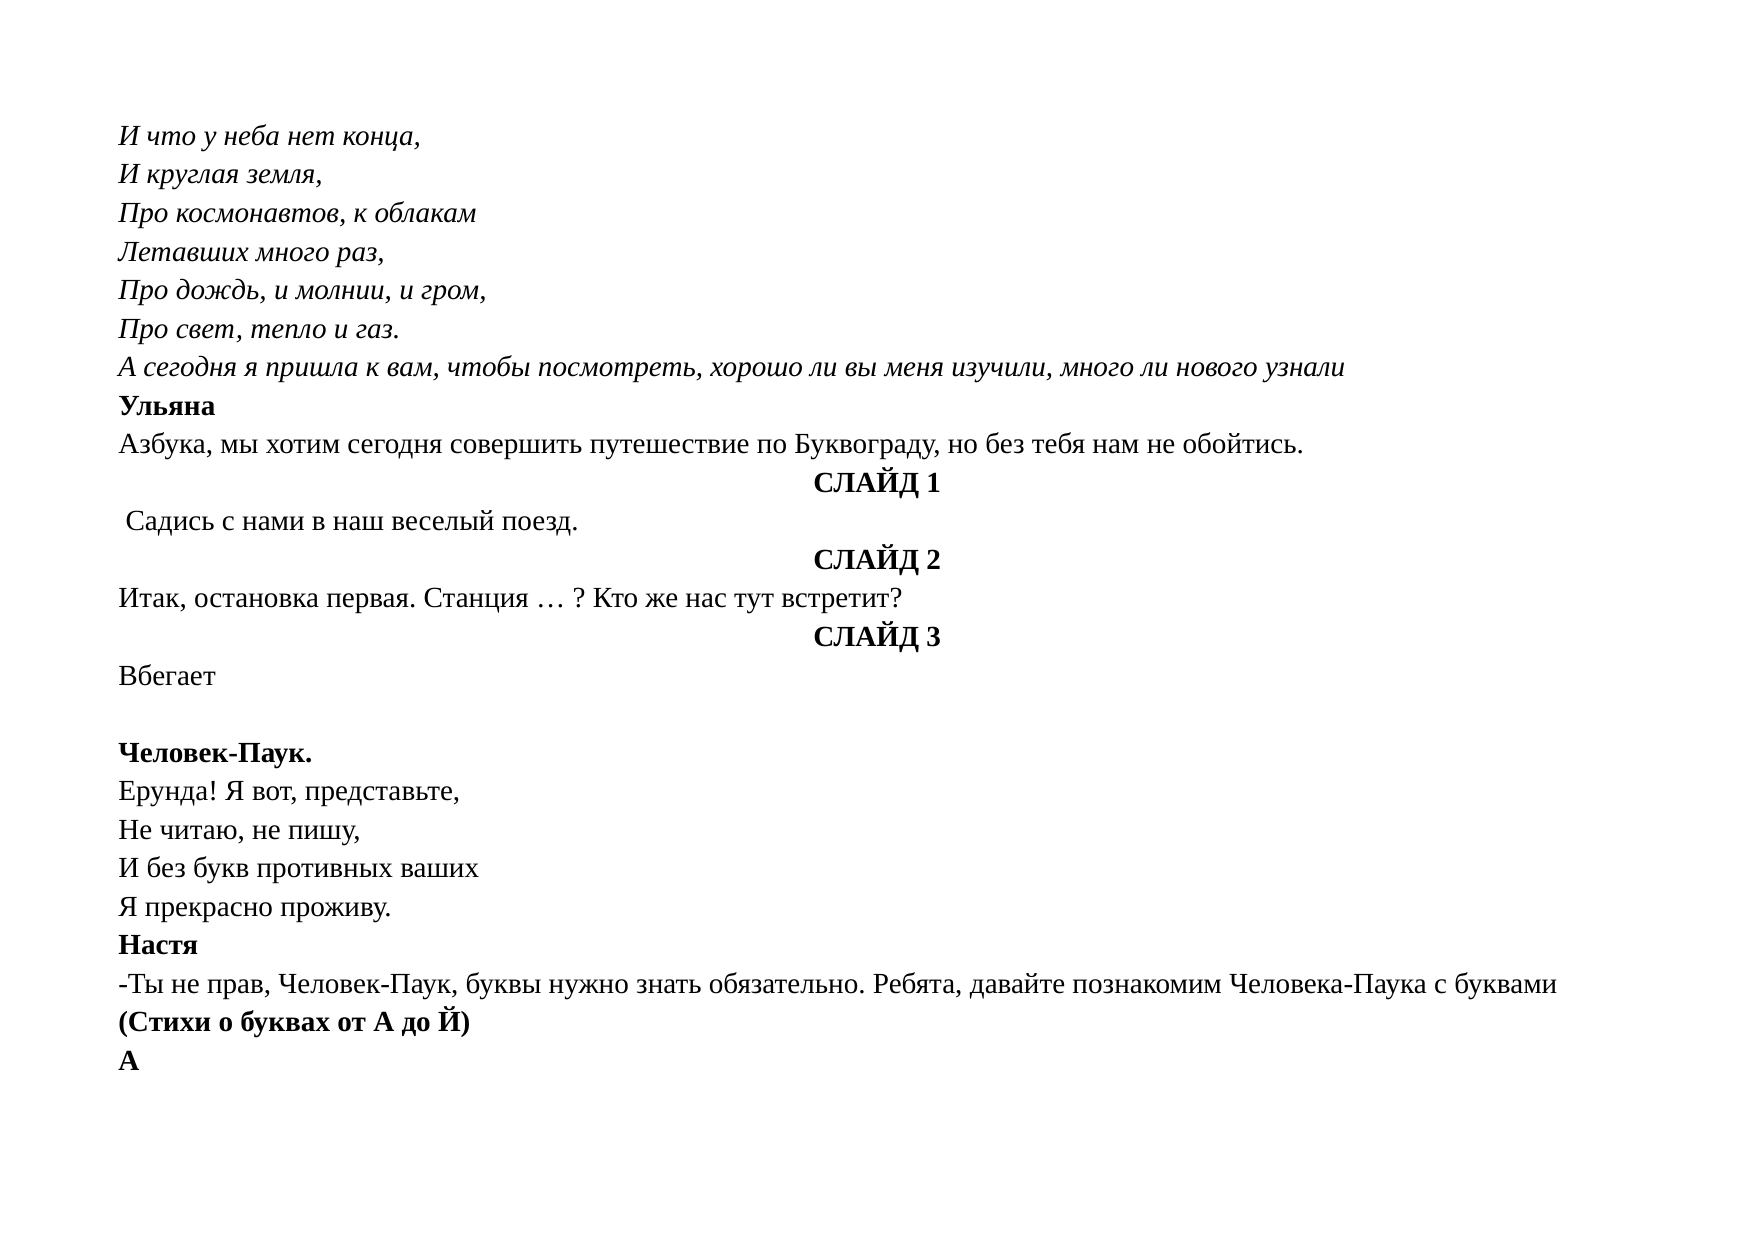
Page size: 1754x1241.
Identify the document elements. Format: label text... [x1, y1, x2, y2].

text Ульяна [118, 388, 1636, 421]
text Азбука, мы хотим сегодня совершить путешествие по Буквограду, но без тебя нам не обойтись. [118, 426, 1636, 460]
text СЛАЙД 2 [118, 542, 1636, 576]
text И что у неба нет конца, И круглая земля, Про космонавтов, к облакам Летавших много раз, Про дождь, и молнии, и гром, Про свет, тепло и газ. А сегодня я пришла к вам, чтобы посмотреть, хорошо ли вы меня изучили, много ли нового узнали [118, 118, 1636, 383]
text Настя [118, 927, 1636, 961]
text (Стихи о буквах от А до Й) [118, 1004, 1636, 1038]
text Человек-Паук. [118, 735, 1636, 768]
text Итак, остановка первая. Станция … ? Кто же нас тут встретит? [118, 581, 1636, 614]
text СЛАЙД 3 [118, 619, 1636, 653]
text А [118, 1043, 1636, 1115]
text Садись с нами в наш веселый поезд. [118, 503, 1636, 537]
text Ерунда! Я вот, представьте, Не читаю, не пишу, И без букв противных ваших Я прекрасно проживу. [118, 773, 1636, 922]
text Вбегает [118, 658, 1636, 691]
text СЛАЙД 1 [118, 465, 1636, 498]
text -Ты не прав, Человек-Паук, буквы нужно знать обязательно. Ребята, давайте познакомим Человека-Паука с буквами [118, 966, 1636, 999]
